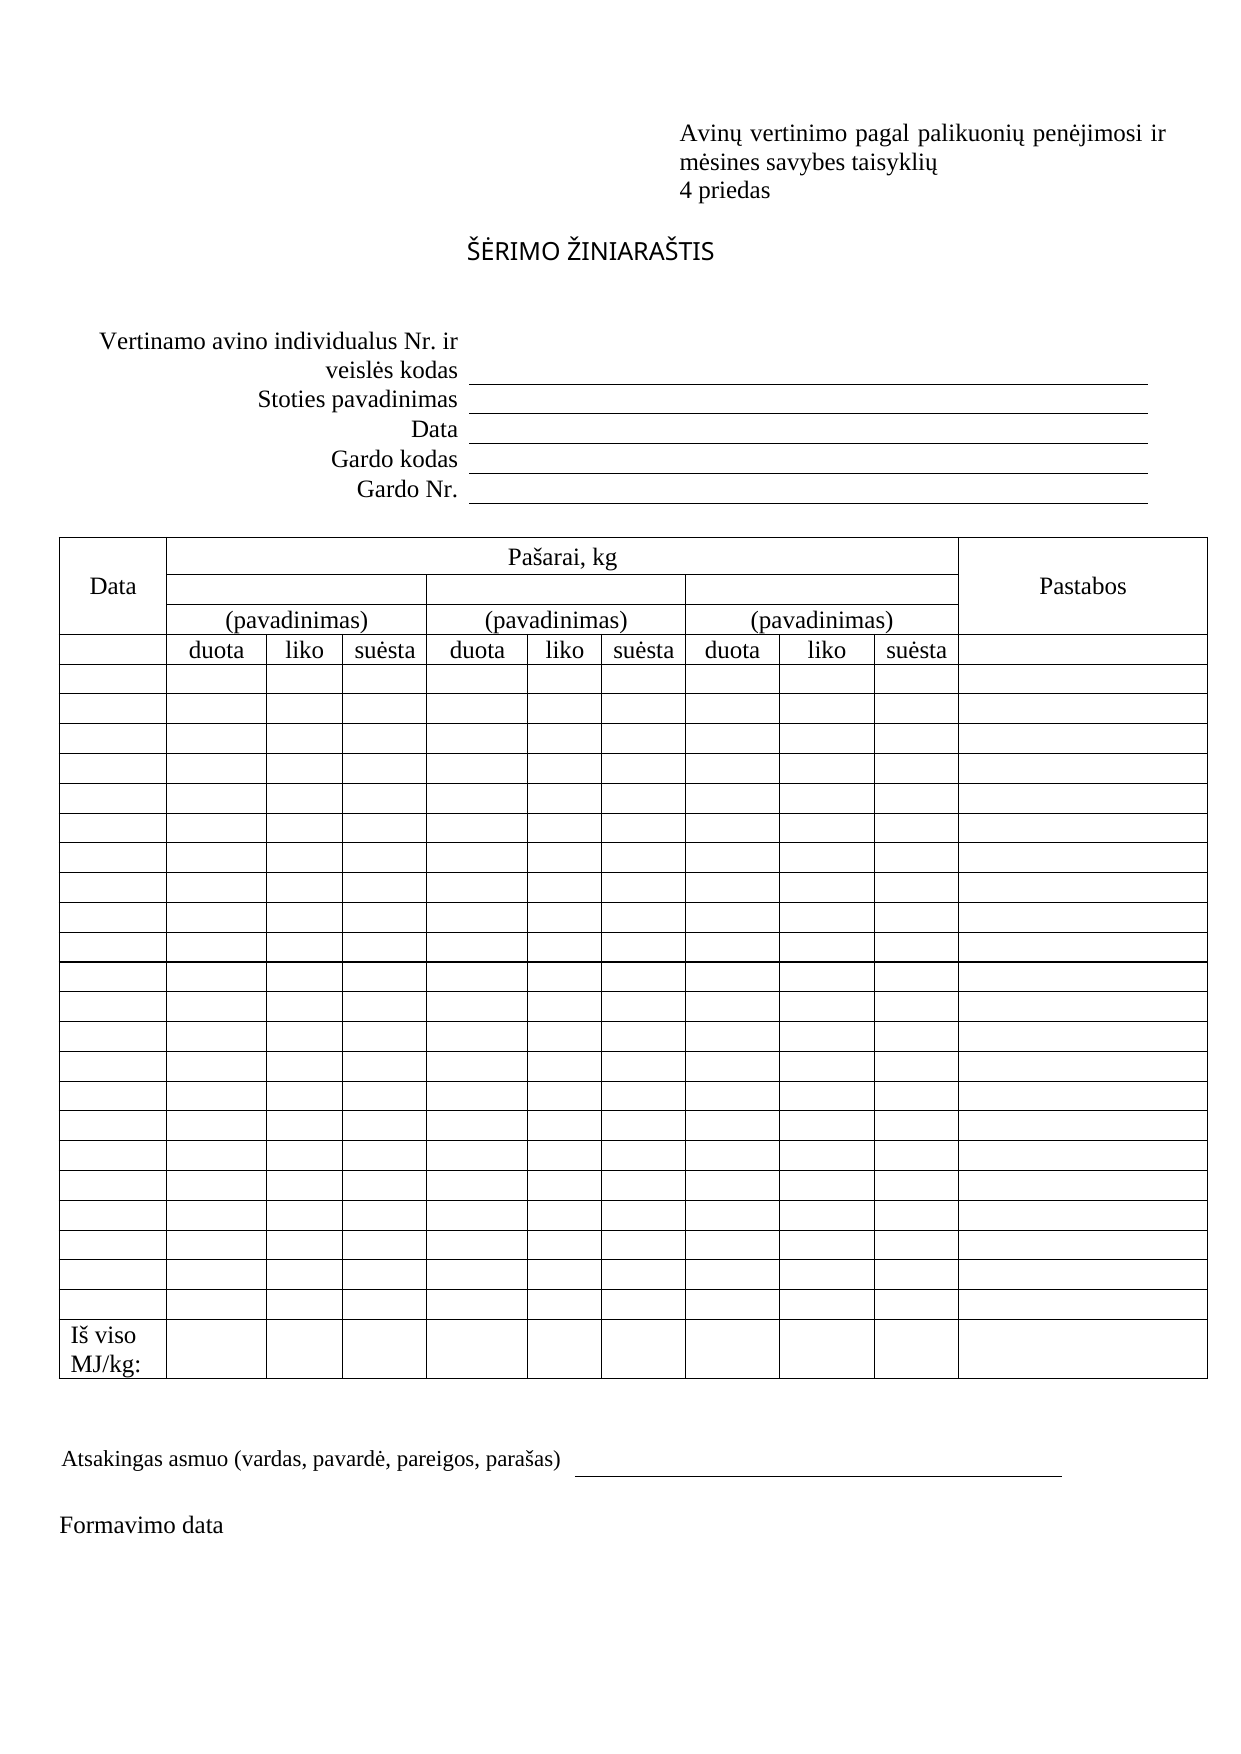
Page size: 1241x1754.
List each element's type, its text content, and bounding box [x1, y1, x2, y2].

table_cell [959, 1171, 1207, 1200]
table_cell [427, 784, 527, 812]
table_cell [875, 1111, 958, 1140]
table_cell [686, 1052, 779, 1081]
table_cell [167, 903, 266, 932]
table_cell [343, 1171, 426, 1200]
table_cell [427, 963, 527, 991]
table_cell [167, 1052, 266, 1081]
table_cell liko [780, 635, 874, 663]
table_cell [343, 814, 426, 842]
table_cell [267, 1231, 342, 1259]
table_cell [528, 814, 601, 842]
table_cell [60, 784, 166, 812]
table_cell [602, 784, 685, 812]
table_cell [528, 1022, 601, 1051]
table_cell [875, 933, 958, 961]
table_cell [959, 963, 1207, 991]
table_cell [959, 903, 1207, 932]
table_cell [959, 1290, 1207, 1319]
table_cell Iš viso MJ/kg: [60, 1320, 166, 1377]
table_cell [343, 724, 426, 753]
table_cell [343, 873, 426, 902]
table_cell [343, 1201, 426, 1229]
table_cell [343, 1320, 426, 1377]
table_cell [267, 1141, 342, 1170]
table_cell [875, 843, 958, 872]
table_cell [686, 1171, 779, 1200]
table_cell [167, 873, 266, 902]
text 4 priedas [679, 176, 1108, 204]
table_cell [167, 1260, 266, 1289]
table_cell [875, 1260, 958, 1289]
table_cell [427, 665, 527, 693]
table_cell [427, 1141, 527, 1170]
table_cell [875, 694, 958, 723]
table_cell [528, 1320, 601, 1377]
table_cell [602, 724, 685, 753]
table_cell [469, 444, 1148, 473]
table_cell [528, 873, 601, 902]
table_cell [528, 1231, 601, 1259]
table_cell [875, 1231, 958, 1259]
table_cell [780, 724, 874, 753]
table_cell Data [59, 413, 469, 443]
table_cell [686, 1082, 779, 1110]
table_cell [959, 754, 1207, 783]
table_cell [686, 1201, 779, 1229]
table_cell [528, 992, 601, 1021]
table_cell [780, 784, 874, 812]
table_cell [780, 754, 874, 783]
table_cell [959, 1141, 1207, 1170]
table_cell [60, 1052, 166, 1081]
table_cell [602, 754, 685, 783]
table_cell [875, 1141, 958, 1170]
table_cell [267, 873, 342, 902]
table_cell duota [686, 635, 779, 663]
table_cell [469, 474, 1148, 503]
table_cell [875, 1082, 958, 1110]
table_cell [60, 1082, 166, 1110]
table_cell [959, 1201, 1207, 1229]
table_cell [528, 754, 601, 783]
table_cell [427, 1320, 527, 1377]
table_cell [602, 963, 685, 991]
table_cell [959, 694, 1207, 723]
table_cell [875, 1022, 958, 1051]
table_cell [686, 903, 779, 932]
table_cell [528, 1082, 601, 1110]
table_cell [427, 694, 527, 723]
table_header [575, 1445, 1062, 1476]
table_cell [60, 1171, 166, 1200]
table_cell Gardo kodas [59, 443, 469, 473]
table_cell [959, 843, 1207, 872]
table_cell [267, 992, 342, 1021]
table_cell [343, 1022, 426, 1051]
table_cell [343, 1082, 426, 1110]
table_cell [959, 724, 1207, 753]
table_cell [167, 963, 266, 991]
table_cell Stoties pavadinimas [59, 384, 469, 413]
table_cell [167, 754, 266, 783]
table_cell [267, 843, 342, 872]
table_cell [267, 1171, 342, 1200]
table_cell [60, 1141, 166, 1170]
table_cell [427, 724, 527, 753]
table_cell [528, 784, 601, 812]
table_cell [528, 1171, 601, 1200]
table_cell [959, 665, 1207, 693]
table_cell [167, 843, 266, 872]
text ŠĖRIMO ŽINIARAŠTIS [59, 233, 1122, 267]
table_cell [267, 814, 342, 842]
table_cell [427, 843, 527, 872]
table_cell [959, 1022, 1207, 1051]
table_cell duota [427, 635, 527, 663]
table_cell suėsta [343, 635, 426, 663]
table_cell [875, 1171, 958, 1200]
table_cell [528, 724, 601, 753]
table_cell [528, 1141, 601, 1170]
table_cell [343, 1231, 426, 1259]
table_cell [959, 933, 1207, 961]
table_cell [528, 694, 601, 723]
table_cell [686, 933, 779, 961]
table_cell [267, 963, 342, 991]
table_cell [267, 1111, 342, 1140]
table_cell [686, 694, 779, 723]
table_cell [60, 1290, 166, 1319]
table_header Data [60, 538, 166, 634]
table_cell [602, 1082, 685, 1110]
table_cell [602, 1231, 685, 1259]
table_cell [427, 1201, 527, 1229]
table_cell [602, 903, 685, 932]
table_header [469, 326, 1148, 383]
table_cell [267, 1022, 342, 1051]
table_cell [60, 992, 166, 1021]
table_cell [959, 814, 1207, 842]
table_cell [780, 1290, 874, 1319]
table_cell [875, 873, 958, 902]
table_cell [528, 1290, 601, 1319]
table_cell [528, 903, 601, 932]
table_cell [686, 1290, 779, 1319]
table_cell [875, 754, 958, 783]
table_cell [959, 1082, 1207, 1110]
table_cell [780, 873, 874, 902]
table_cell [602, 1052, 685, 1081]
table_cell [167, 1290, 266, 1319]
table_cell [528, 1052, 601, 1081]
table_cell [602, 1260, 685, 1289]
table_cell [167, 814, 266, 842]
table_cell [780, 1111, 874, 1140]
table_cell [602, 1141, 685, 1170]
table_cell [267, 724, 342, 753]
table_cell suėsta [602, 635, 685, 663]
table_cell [60, 1111, 166, 1140]
table_cell [686, 665, 779, 693]
table_cell [780, 665, 874, 693]
table_cell [267, 754, 342, 783]
table_cell [686, 575, 958, 604]
table_cell [528, 963, 601, 991]
table_cell [167, 1022, 266, 1051]
table_cell [875, 814, 958, 842]
table_cell [686, 992, 779, 1021]
table_cell [427, 1260, 527, 1289]
table_cell [267, 1320, 342, 1377]
table_cell [267, 1201, 342, 1229]
table_cell [60, 1022, 166, 1051]
table_cell [343, 1290, 426, 1319]
table_cell [60, 903, 166, 932]
table_cell [167, 1320, 266, 1377]
table_cell [780, 992, 874, 1021]
table_cell [167, 724, 266, 753]
table_cell [686, 963, 779, 991]
table_cell [427, 754, 527, 783]
table_cell [686, 754, 779, 783]
table_cell [167, 1111, 266, 1140]
table_cell [959, 1320, 1207, 1377]
table_cell [427, 873, 527, 902]
table_cell [602, 843, 685, 872]
table_cell [427, 1052, 527, 1081]
table_cell [602, 814, 685, 842]
table_cell [267, 784, 342, 812]
table_cell [343, 694, 426, 723]
table_cell [686, 1141, 779, 1170]
table_cell [875, 724, 958, 753]
table_cell [959, 1260, 1207, 1289]
table_cell [343, 784, 426, 812]
table_cell [267, 1052, 342, 1081]
table_cell [875, 784, 958, 812]
table_cell [875, 992, 958, 1021]
table_cell [780, 814, 874, 842]
table_cell [60, 933, 166, 961]
table_cell [959, 873, 1207, 902]
table_cell [60, 1231, 166, 1259]
table_cell [60, 665, 166, 693]
table_cell [528, 843, 601, 872]
table_cell [528, 1111, 601, 1140]
table_cell [469, 414, 1148, 443]
table_cell [959, 992, 1207, 1021]
table_cell [427, 1171, 527, 1200]
table_cell [780, 1320, 874, 1377]
table_cell [427, 1290, 527, 1319]
table_cell [686, 1111, 779, 1140]
table_cell [267, 933, 342, 961]
table_cell [780, 694, 874, 723]
table_cell [875, 1290, 958, 1319]
table_cell [60, 724, 166, 753]
table_cell [60, 754, 166, 783]
table_cell [686, 1320, 779, 1377]
table_cell [875, 1052, 958, 1081]
table_cell [167, 665, 266, 693]
table_cell (pavadinimas) [686, 605, 958, 634]
table_cell [528, 1201, 601, 1229]
table_cell [267, 1290, 342, 1319]
table_cell [343, 1260, 426, 1289]
table_cell [875, 1201, 958, 1229]
table_cell [602, 992, 685, 1021]
table_cell [267, 665, 342, 693]
table_cell liko [267, 635, 342, 663]
table_cell [602, 1290, 685, 1319]
table_cell [780, 1231, 874, 1259]
table_cell [343, 933, 426, 961]
table_cell [780, 1052, 874, 1081]
table_cell [427, 933, 527, 961]
table_cell [60, 814, 166, 842]
table_cell [167, 784, 266, 812]
table_cell [167, 1201, 266, 1229]
table_cell [602, 933, 685, 961]
table_cell [602, 1201, 685, 1229]
table_cell [343, 1141, 426, 1170]
table_cell [60, 873, 166, 902]
table_cell [427, 992, 527, 1021]
table_cell [602, 665, 685, 693]
table_cell [427, 903, 527, 932]
table_cell [602, 694, 685, 723]
table_cell [267, 903, 342, 932]
text Formavimo data [59, 1510, 1122, 1539]
table_cell [780, 1201, 874, 1229]
table_cell [60, 963, 166, 991]
table_cell [427, 814, 527, 842]
table_cell [60, 1260, 166, 1289]
table_cell Gardo Nr. [59, 473, 469, 503]
table_cell [959, 1111, 1207, 1140]
table_cell duota [167, 635, 266, 663]
table_cell [343, 903, 426, 932]
table_cell [780, 1082, 874, 1110]
table_cell [167, 1231, 266, 1259]
table_cell [602, 1171, 685, 1200]
table_cell [267, 1082, 342, 1110]
table_header Pašarai, kg [167, 538, 958, 574]
table_cell [959, 635, 1207, 663]
table_cell [60, 694, 166, 723]
table_header Atsakingas asmuo (vardas, pavardė, pareigos, parašas) [50, 1445, 575, 1476]
table_cell [875, 1320, 958, 1377]
table_cell [875, 903, 958, 932]
table_cell [528, 665, 601, 693]
table_cell suėsta [875, 635, 958, 663]
table_cell [167, 575, 426, 604]
table_cell [780, 1141, 874, 1170]
table_cell [686, 784, 779, 812]
table_cell [343, 992, 426, 1021]
table_cell [528, 1260, 601, 1289]
table_cell [343, 665, 426, 693]
table_cell [875, 963, 958, 991]
table_cell [686, 814, 779, 842]
table_cell [343, 1052, 426, 1081]
table_cell [469, 385, 1148, 413]
table_cell [60, 843, 166, 872]
table_cell [167, 694, 266, 723]
table_cell [343, 754, 426, 783]
table_cell [780, 963, 874, 991]
table_cell [528, 933, 601, 961]
table_cell liko [528, 635, 601, 663]
table_cell [602, 1320, 685, 1377]
table_cell [780, 1022, 874, 1051]
table_cell [343, 843, 426, 872]
table_cell [167, 992, 266, 1021]
table_cell [427, 575, 685, 604]
table_cell [959, 784, 1207, 812]
table_cell (pavadinimas) [167, 605, 426, 634]
table_cell [780, 1171, 874, 1200]
table_cell [686, 1022, 779, 1051]
table_cell [343, 963, 426, 991]
table_cell [267, 1260, 342, 1289]
table_cell (pavadinimas) [427, 605, 685, 634]
table_cell [686, 724, 779, 753]
table_cell [686, 1260, 779, 1289]
table_cell [780, 933, 874, 961]
table_cell [167, 1082, 266, 1110]
table_cell [427, 1022, 527, 1051]
table_cell [167, 933, 266, 961]
table_cell [780, 1260, 874, 1289]
table_cell [602, 1111, 685, 1140]
table_cell [167, 1141, 266, 1170]
table_cell [427, 1082, 527, 1110]
table_cell [602, 1022, 685, 1051]
table_cell [167, 1171, 266, 1200]
table_header Pastabos [959, 538, 1207, 634]
table_cell [686, 843, 779, 872]
table_cell [427, 1111, 527, 1140]
table_cell [959, 1231, 1207, 1259]
table_cell [686, 1231, 779, 1259]
table_cell [686, 873, 779, 902]
text Avinų vertinimo pagal palikuonių penėjimosi ir mėsines savybes taisyklių [679, 118, 1166, 176]
table_cell [602, 873, 685, 902]
table_cell [267, 694, 342, 723]
table_cell [60, 635, 166, 663]
table_cell [780, 903, 874, 932]
table_cell [343, 1111, 426, 1140]
table_cell [780, 843, 874, 872]
table_header Vertinamo avino individualus Nr. ir veislės kodas [59, 326, 469, 383]
table_cell [959, 1052, 1207, 1081]
table_cell [60, 1201, 166, 1229]
table_cell [427, 1231, 527, 1259]
table_cell [875, 665, 958, 693]
